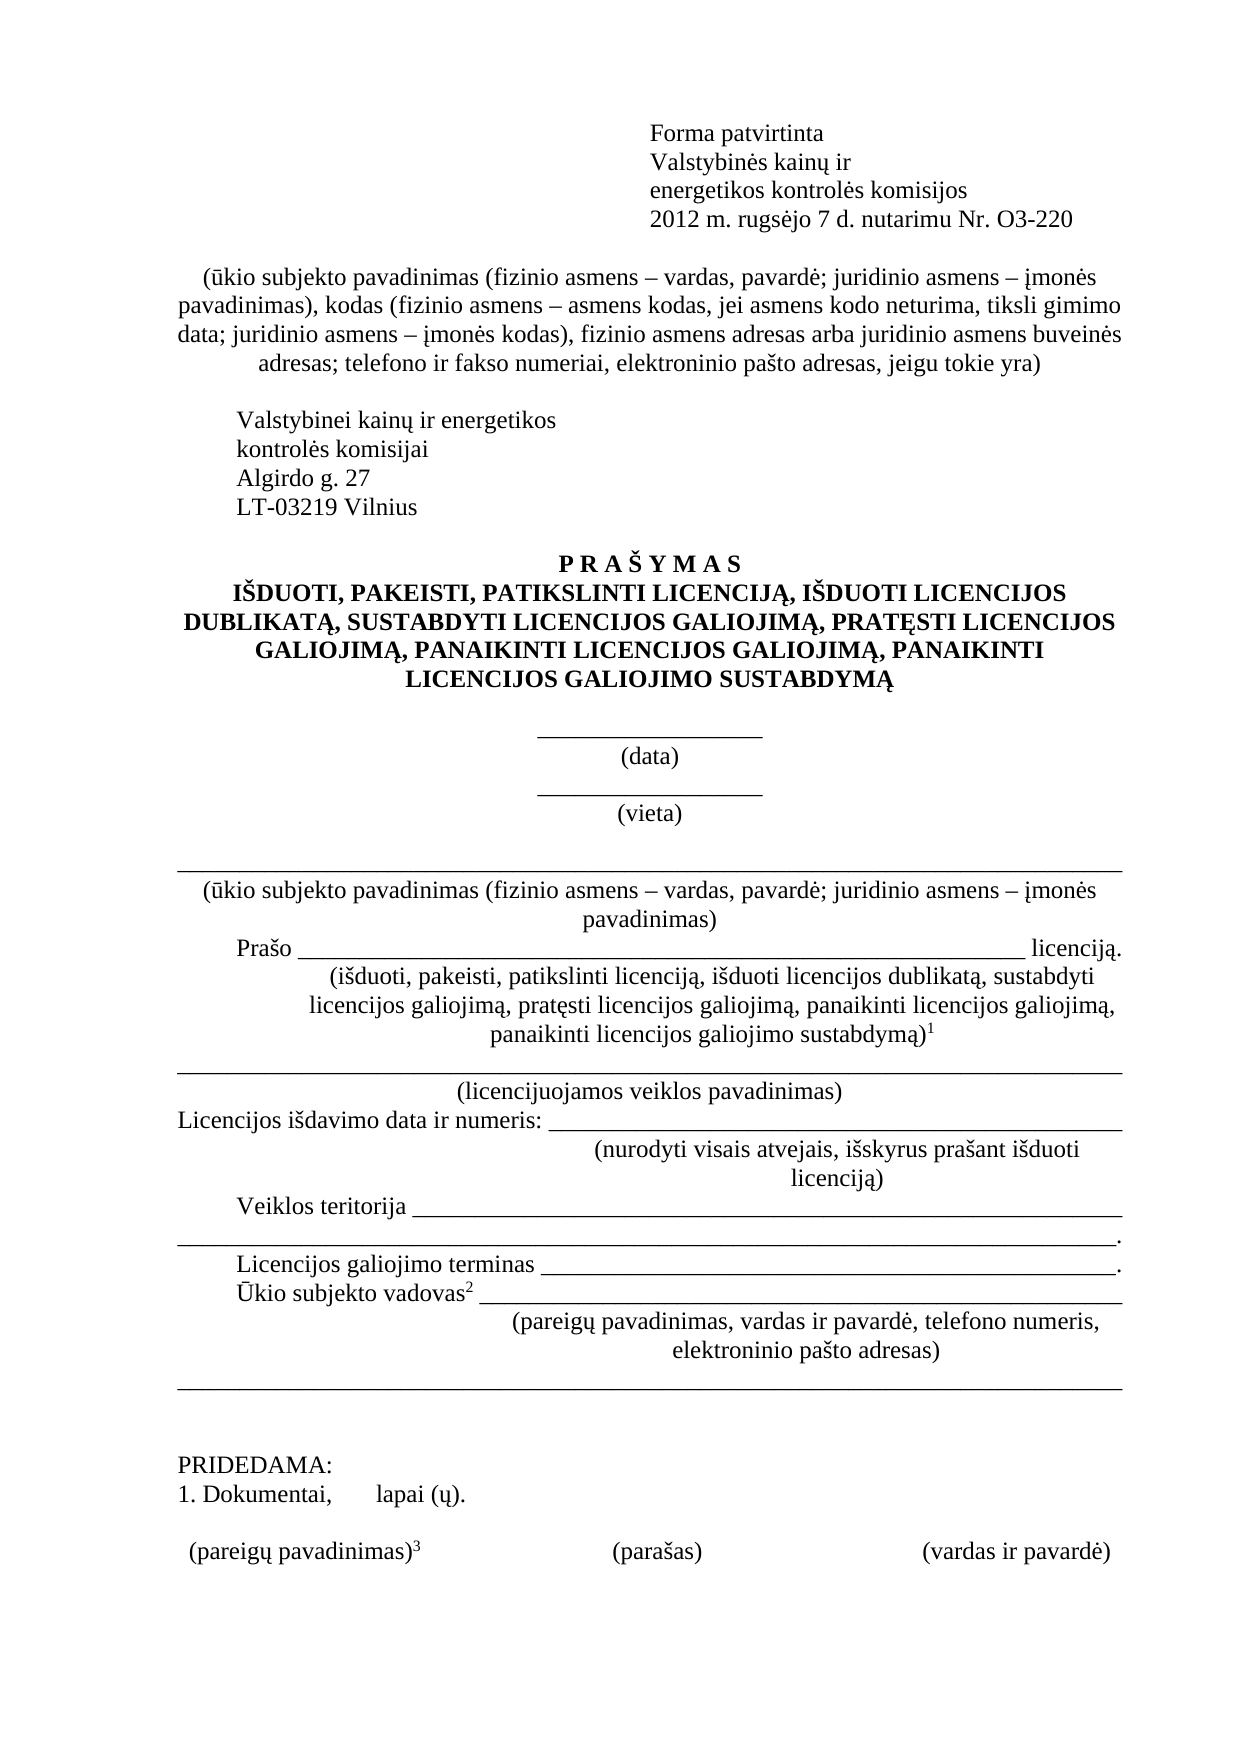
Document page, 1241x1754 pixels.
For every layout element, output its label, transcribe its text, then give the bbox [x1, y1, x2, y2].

text Licencijos galiojimo terminas . [177, 1249, 1122, 1278]
text LT-03219 Vilnius [177, 492, 1122, 521]
table_header (vardas ir pavardė) [739, 1536, 1122, 1565]
text Veiklos teritorija [177, 1191, 1122, 1220]
text Valstybinės kainų ir [649, 147, 1122, 176]
text (pareigų pavadinimas, vardas ir pavardė, telefono numeris, elektroninio pašto adresas) [490, 1306, 1122, 1364]
text Prašo licenciją. [177, 933, 1122, 961]
text kontrolės komisijai [177, 434, 1122, 463]
text Forma patvirtinta [649, 118, 1122, 147]
text _ . [177, 1220, 1122, 1249]
text (nurodyti visais atvejais, išskyrus prašant išduoti licenciją) [552, 1134, 1122, 1191]
text (ūkio subjekto pavadinimas (fizinio asmens – vardas, pavardė; juridinio asmens – įmonės pavadinimas) [177, 875, 1122, 933]
text __________________ [177, 770, 1122, 798]
text (vieta) [177, 798, 1122, 827]
text (ūkio subjekto pavadinimas (fizinio asmens – vardas, pavardė; juridinio asmens – įmonės pavadinimas), kodas (fizinio asmens – asmens kodas, jei asmens kodo neturima, tiksli gimimo data; juridinio asmens – įmonės kodas), fizinio asmens adresas arba juridinio asmens buveinės adresas; telefono ir fakso numeriai, elektroninio pašto adresas, jeigu tokie yra) [177, 262, 1122, 377]
text (išduoti, pakeisti, patikslinti licenciją, išduoti licencijos dublikatą, sustabdyti licencijos galiojimą, pratęsti licencijos galiojimą, panaikinti licencijos galiojimą, panaikinti licencijos galiojimo sustabdymą)1 [302, 961, 1122, 1048]
text Valstybinei kainų ir energetikos [177, 406, 1122, 434]
text energetikos kontrolės komisijos [649, 176, 1122, 204]
text (data) [177, 741, 1122, 770]
text Licencijos išdavimo data ir numeris: [177, 1105, 1122, 1134]
text PRAŠYMAS [177, 549, 1122, 578]
text 2012 m. rugsėjo 7 d. nutarimu Nr. O3-220 [649, 204, 1122, 233]
table_header (parašas) [576, 1536, 738, 1565]
text 1. Dokumentai, lapai (ų). [177, 1479, 1122, 1508]
table_header (pareigų pavadinimas)3 [177, 1536, 576, 1565]
text (licencijuojamos veiklos pavadinimas) [177, 1076, 1122, 1105]
text _ [177, 1364, 1122, 1389]
text _ [177, 846, 1122, 871]
text PRIDEDAMA: [177, 1450, 1122, 1479]
text __________________ [177, 712, 1122, 741]
text Algirdo g. 27 [177, 463, 1122, 492]
text IŠDUOTI, PAKEISTI, PATIKSLINTI LICENCIJĄ, IŠDUOTI LICENCIJOS DUBLIKATĄ, SUSTABDYTI LICENCIJOS GALIOJIMĄ, PRATĘSTI LICENCIJOS GALIOJIMĄ, PANAIKINTI LICENCIJOS GALIOJIMĄ, PANAIKINTI LICENCIJOS GALIOJIMO SUSTABDYMĄ [177, 578, 1122, 693]
text Ūkio subjekto vadovas2 [177, 1278, 1122, 1306]
